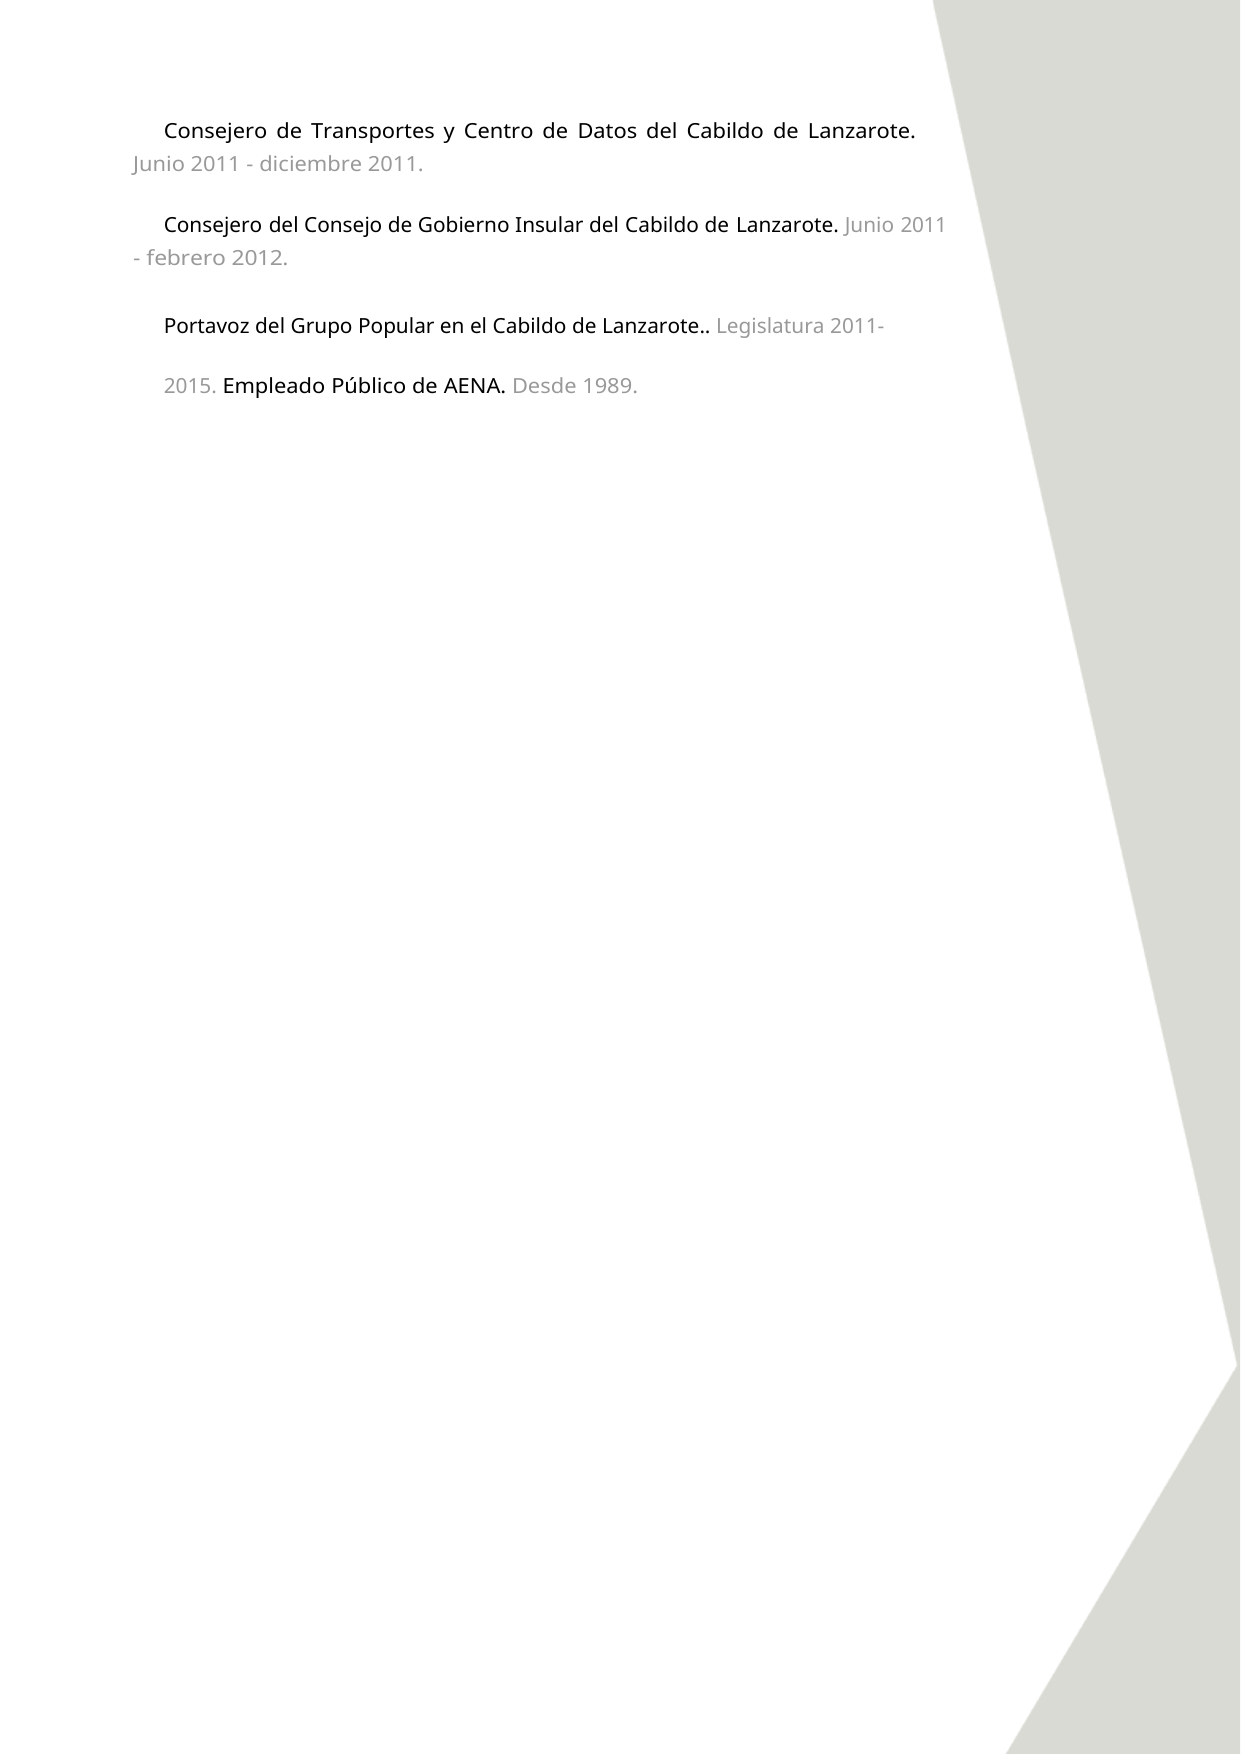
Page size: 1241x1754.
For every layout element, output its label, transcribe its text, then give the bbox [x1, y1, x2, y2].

text - febrero 2012. [133, 243, 932, 271]
text Consejero de Transportes y Centro de Datos del Cabildo de Lanzarote. Junio 2011 - diciembre 2011. [133, 117, 916, 178]
text Portavoz del Grupo Popular en el Cabildo de Lanzarote.. Legislatura 2011-2015. Empleado Público de AENA. Desde 1989. [163, 311, 931, 400]
text Consejero del Consejo de Gobierno Insular del Cabildo de Lanzarote. Junio 2011 [163, 210, 932, 239]
picture [932, 0, 1241, 1754]
